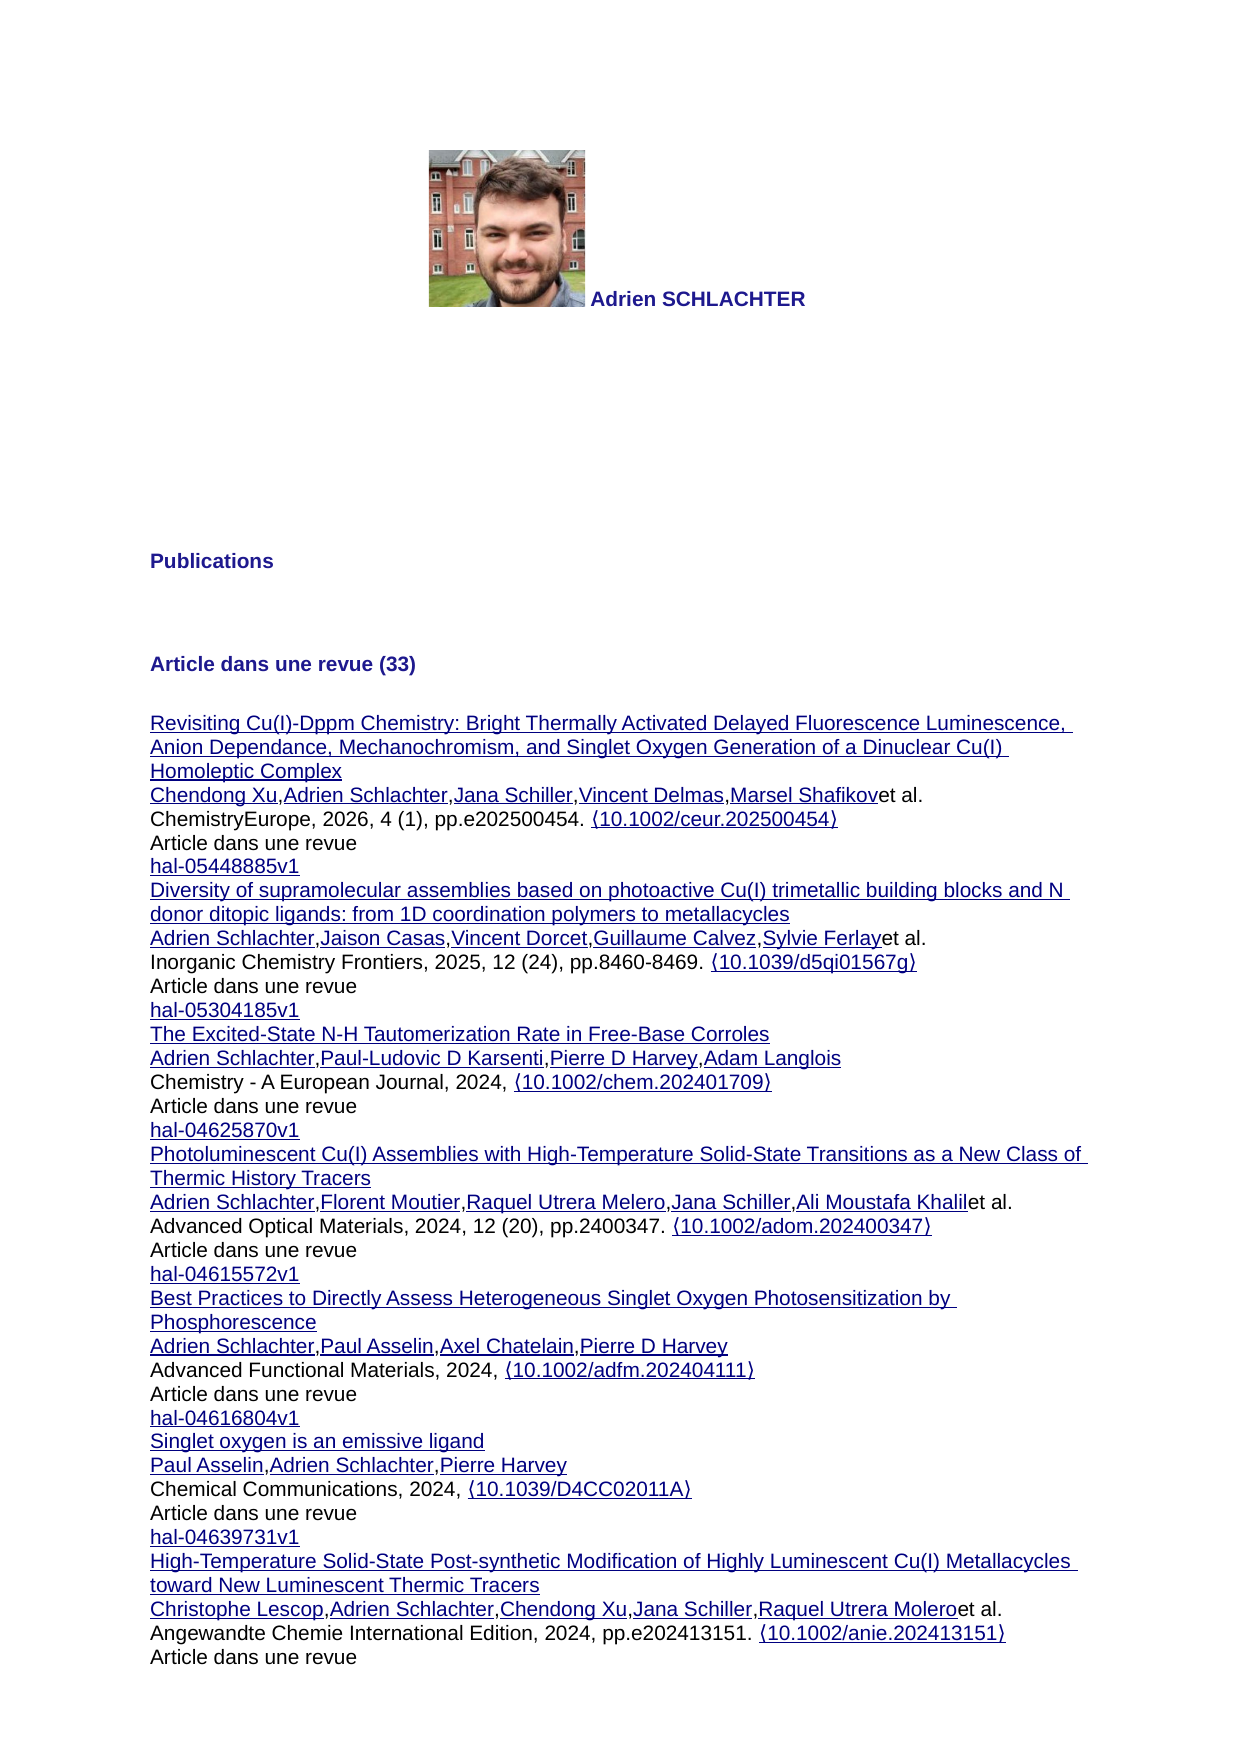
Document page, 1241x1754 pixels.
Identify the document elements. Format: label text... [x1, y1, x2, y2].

table_header Revisiting Cu(I)‐Dppm Chemistry: Bright Thermally Activated Delayed Fluorescence Luminescence, Anion Dependance, Mechanochromism, and Singlet Oxygen Generation of a Dinuclear Cu(I) Homoleptic Complex Chendong Xu,Adrien Schlachter,Jana Schiller,Vincent Delmas,Marsel Shafikovet al. ChemistryEurope, 2026, 4 (1), pp.e202500454. ⟨10.1002/ceur.202500454⟩ Article dans une revue hal-05448885v1 [150, 711, 1090, 878]
table_cell Best Practices to Directly Assess Heterogeneous Singlet Oxygen Photosensitization by Phosphorescence Adrien Schlachter,Paul Asselin,Axel Chatelain,Pierre D Harvey Advanced Functional Materials, 2024, ⟨10.1002/adfm.202404111⟩ Article dans une revue hal-04616804v1 [150, 1286, 1090, 1429]
table_cell Singlet oxygen is an emissive ligand Paul Asselin,Adrien Schlachter,Pierre Harvey Chemical Communications, 2024, ⟨10.1039/D4CC02011A⟩ Article dans une revue hal-04639731v1 [150, 1429, 1090, 1549]
table_cell Diversity of supramolecular assemblies based on photoactive Cu(I) trimetallic building blocks and N donor ditopic ligands: from 1D coordination polymers to metallacycles Adrien Schlachter,Jaison Casas,Vincent Dorcet,Guillaume Calvez,Sylvie Ferlayet al. Inorganic Chemistry Frontiers, 2025, 12 (24), pp.8460-8469. ⟨10.1039/d5qi01567g⟩ Article dans une revue hal-05304185v1 [150, 878, 1090, 1022]
subtitle Article dans une revue (33) [150, 652, 1090, 676]
subtitle Publications [150, 549, 1090, 573]
table_cell The Excited‐State N‐H Tautomerization Rate in Free‐Base Corroles Adrien Schlachter,Paul-Ludovic D Karsenti,Pierre D Harvey,Adam Langlois Chemistry - A European Journal, 2024, ⟨10.1002/chem.202401709⟩ Article dans une revue hal-04625870v1 [150, 1022, 1090, 1142]
picture [428, 150, 586, 307]
table_cell High‐Temperature Solid‐State Post‐synthetic Modification of Highly Luminescent Cu(I) Metallacycles toward New Luminescent Thermic Tracers Christophe Lescop,Adrien Schlachter,Chendong Xu,Jana Schiller,Raquel Utrera Moleroet al. Angewandte Chemie International Edition, 2024, pp.e202413151. ⟨10.1002/anie.202413151⟩ Article dans une revue [150, 1549, 1090, 1669]
subtitle Adrien SCHLACHTER [150, 150, 1090, 311]
table_cell Photoluminescent Cu(I) Assemblies with High-Temperature Solid-State Transitions as a New Class of Thermic History Tracers Adrien Schlachter,Florent Moutier,Raquel Utrera Melero,Jana Schiller,Ali Moustafa Khalilet al. Advanced Optical Materials, 2024, 12 (20), pp.2400347. ⟨10.1002/adom.202400347⟩ Article dans une revue hal-04615572v1 [150, 1142, 1090, 1286]
